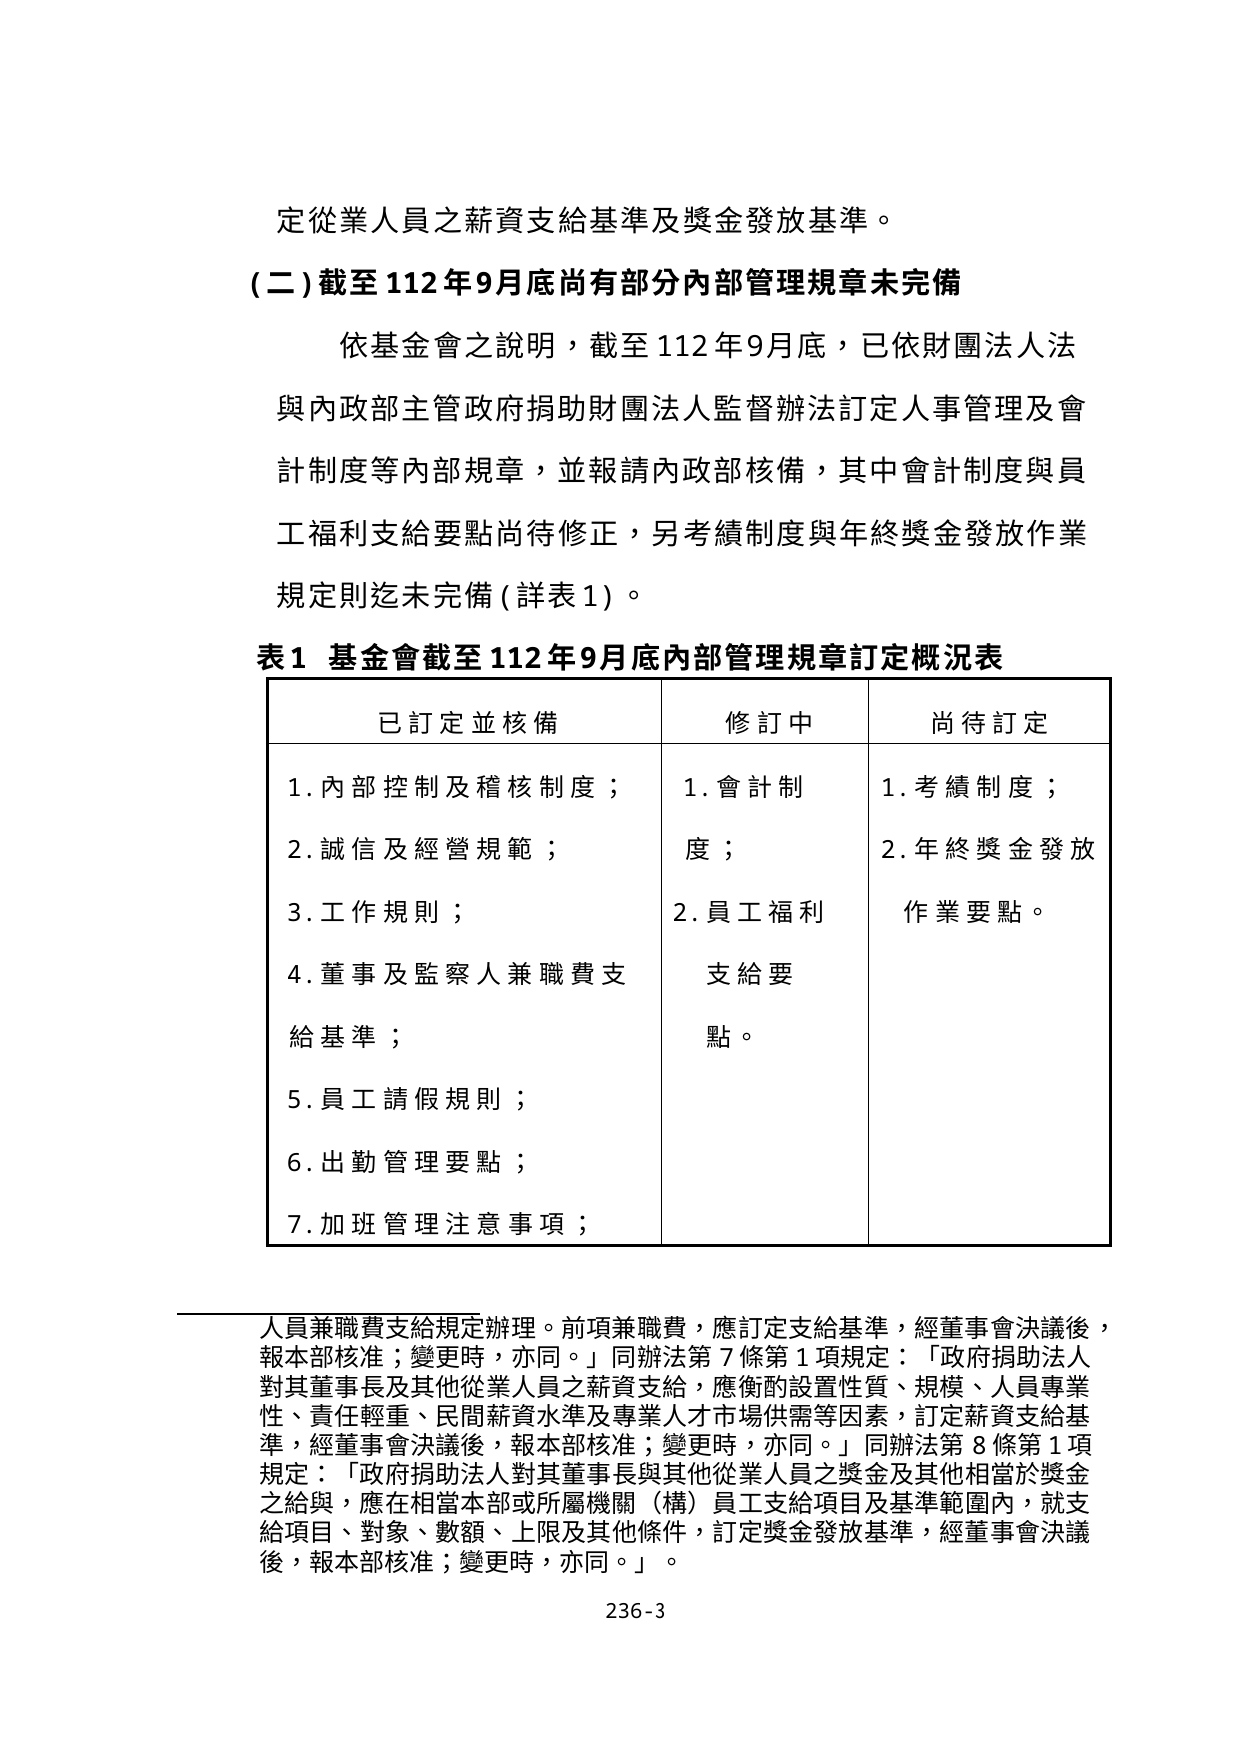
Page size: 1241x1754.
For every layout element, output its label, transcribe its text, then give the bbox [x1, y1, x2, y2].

text 依基金會之說明，截至112年9月底，已依財團法人法與內政部主管政府捐助財團法人監督辦法訂定人事管理及會計制度等內部規章，並報請內政部核備，其中會計制度與員工福利支給要點尚待修正，另考績制度與年終獎金發放作業規定則迄未完備(詳表1)。 [270, 302, 1088, 615]
table_cell 1.內部控制及稽核制度； 2.誠信及經營規範； 3.工作規則； 4.董事及監察人兼職費支給基準； 5.員工請假規則； 6.出勤管理要點； 7.加班管理注意事項； [269, 744, 661, 1244]
table_header 已訂定並核備 [269, 680, 661, 743]
text 內政部主管政府捐助財團法人監督辦法第6條規定：「政府捐助法人之董事、監察人為軍公教人員者，其兼職費之支給，依軍公教人員兼職費支給規定辦理；董事、監察人非為軍公教人員者，其兼職費之支給，得比照軍公教人員兼職費支給規定辦理。前項兼職費，應訂定支給基準，經董事會決議後，報本部核准；變更時，亦同。」同辦法第7條第1項規定：「政府捐助法人對其董事長及其他從業人員之薪資支給，應衡酌設置性質、規模、人員專業性、責任輕重、民間薪資水準及專業人才市場供需等因素，訂定薪資支給基準，經董事會決議後，報本部核准；變更時，亦同。」同辦法第8條第1項規定：「政府捐助法人對其董事長與其他從業人員之獎金及其他相當於獎金之給與，應在相當本部或所屬機關（構）員工支給項目及基準範圍內，就支給項目、對象、數額、上限及其他條件，訂定獎金發放基準，經董事會決議後，報本部核准；變更時，亦同。」。 [238, 1314, 1093, 1577]
table_cell 1.會計制度； 2.員工福利支給要點。 [662, 744, 868, 1244]
text 為健全政府捐助財團法人之人事、會計及內部控制制度，財團法人法第24條規定，財團法人應建立會計制度、內部控制及稽核制度，並應依主管機關之指導，訂定誠信經營規範，同法第61條第1項規定政府捐助之財團法人應建立人事、會計、內部控制及稽核制度，其中包括訂定專任人員薪資、獎懲等管理規則；另內政部主管政府捐助財團法人監督辦法第6條、第7條第1項及第8條第1項規定，基金會應訂定從業人員之薪資支給基準及獎金發放基準。 [270, 177, 1088, 240]
table_header 尚待訂定 [869, 680, 1109, 743]
table_header 修訂中 [662, 680, 868, 743]
table_cell 1.考績制度； 2.年終獎金發放作業要點。 [869, 744, 1109, 1244]
text 表1 基金會截至112年9月底內部管理規章訂定概況表 [202, 615, 1088, 677]
text (二)截至112年9月底尚有部分內部管理規章未完備 [241, 240, 1088, 302]
